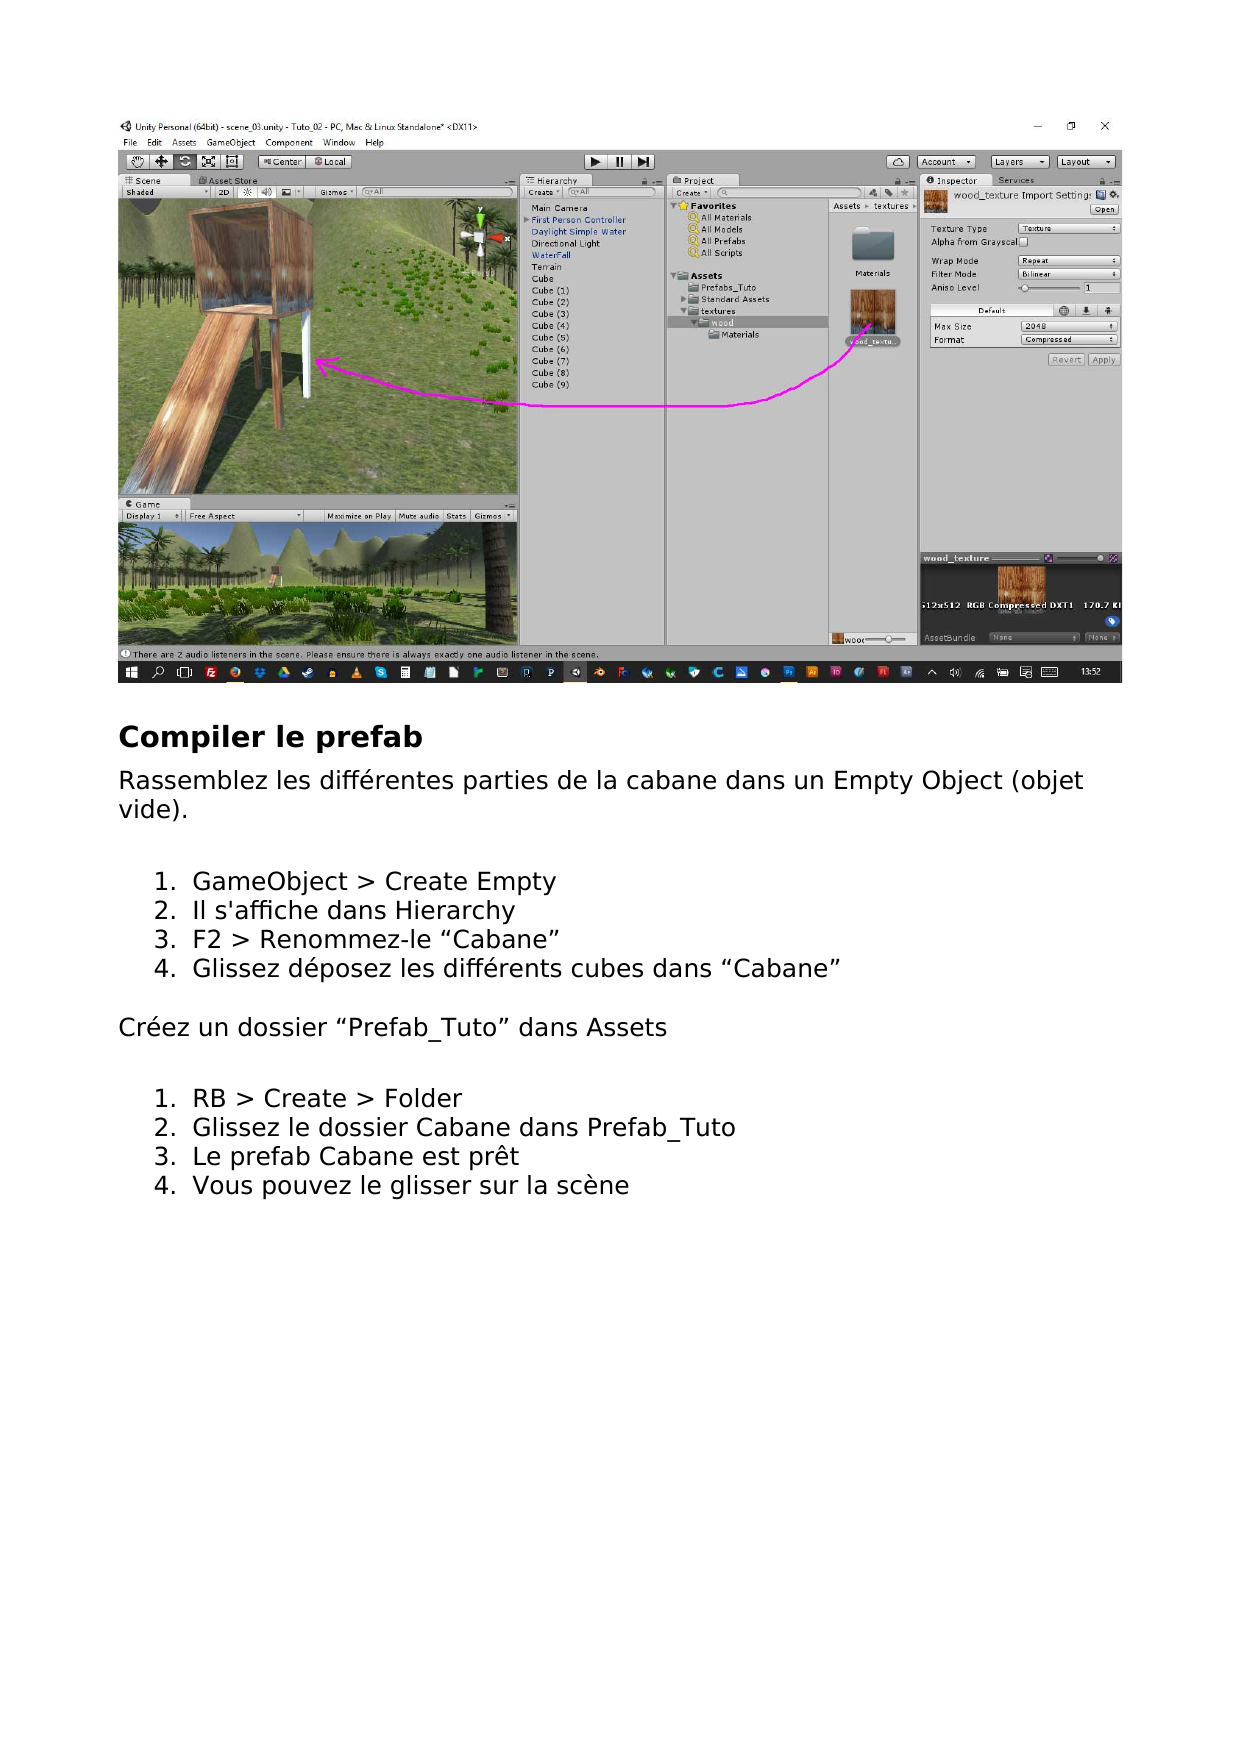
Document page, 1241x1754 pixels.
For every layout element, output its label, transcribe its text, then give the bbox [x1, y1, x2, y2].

list Le prefab Cabane est prêt [177, 1142, 1122, 1172]
list Glissez déposez les différents cubes dans “Cabane” [177, 954, 1122, 983]
list Il s'affiche dans Hierarchy [177, 896, 1122, 925]
list RB > Create > Folder [177, 1084, 1122, 1113]
list Glissez le dossier Cabane dans Prefab_Tuto [177, 1113, 1122, 1142]
picture [118, 118, 1123, 683]
subtitle Compiler le prefab [118, 720, 1122, 754]
list GameObject > Create Empty [177, 867, 1122, 896]
text Rassemblez les différentes parties de la cabane dans un Empty Object (objet vide). [118, 766, 1122, 825]
text Créez un dossier “Prefab_Tuto” dans Assets [118, 1013, 1122, 1042]
list Vous pouvez le glisser sur la scène [177, 1172, 1122, 1201]
list F2 > Renommez-le “Cabane” [177, 925, 1122, 954]
